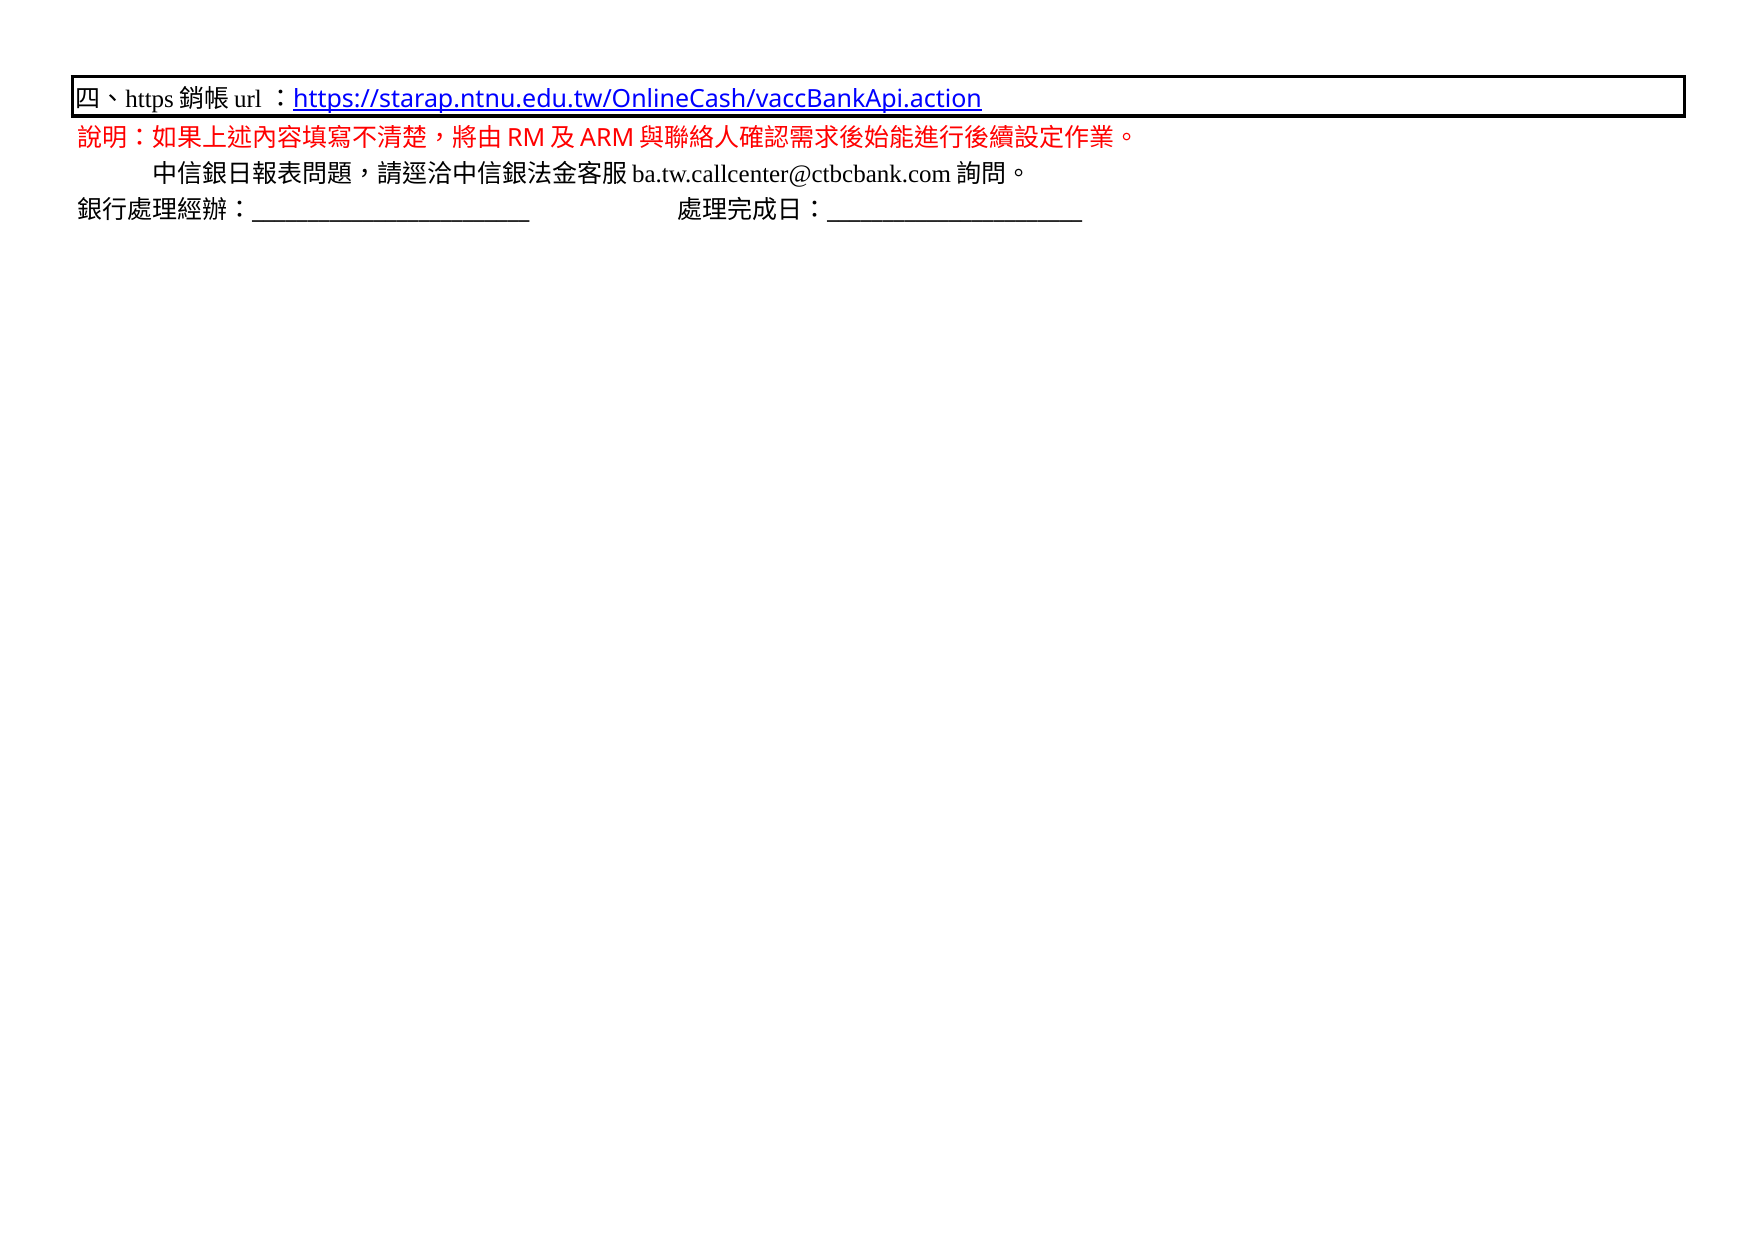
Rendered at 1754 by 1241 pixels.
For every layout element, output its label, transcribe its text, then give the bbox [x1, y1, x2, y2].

text 中信銀日報表問題，請逕洽中信銀法金客服ba.tw.callcenter@ctbcbank.com詢問。 [77, 154, 1717, 190]
text 說明：如果上述內容填寫不清楚，將由RM及ARM與聯絡人確認需求後始能進行後續設定作業。 [77, 117, 1717, 154]
text 銀行處理經辦：_________________________ 處理完成日：_______________________ [77, 190, 1717, 226]
table_cell 四、https銷帳url ：https://starap.ntnu.edu.tw/OnlineCash/vaccBankApi.action [74, 78, 1683, 114]
